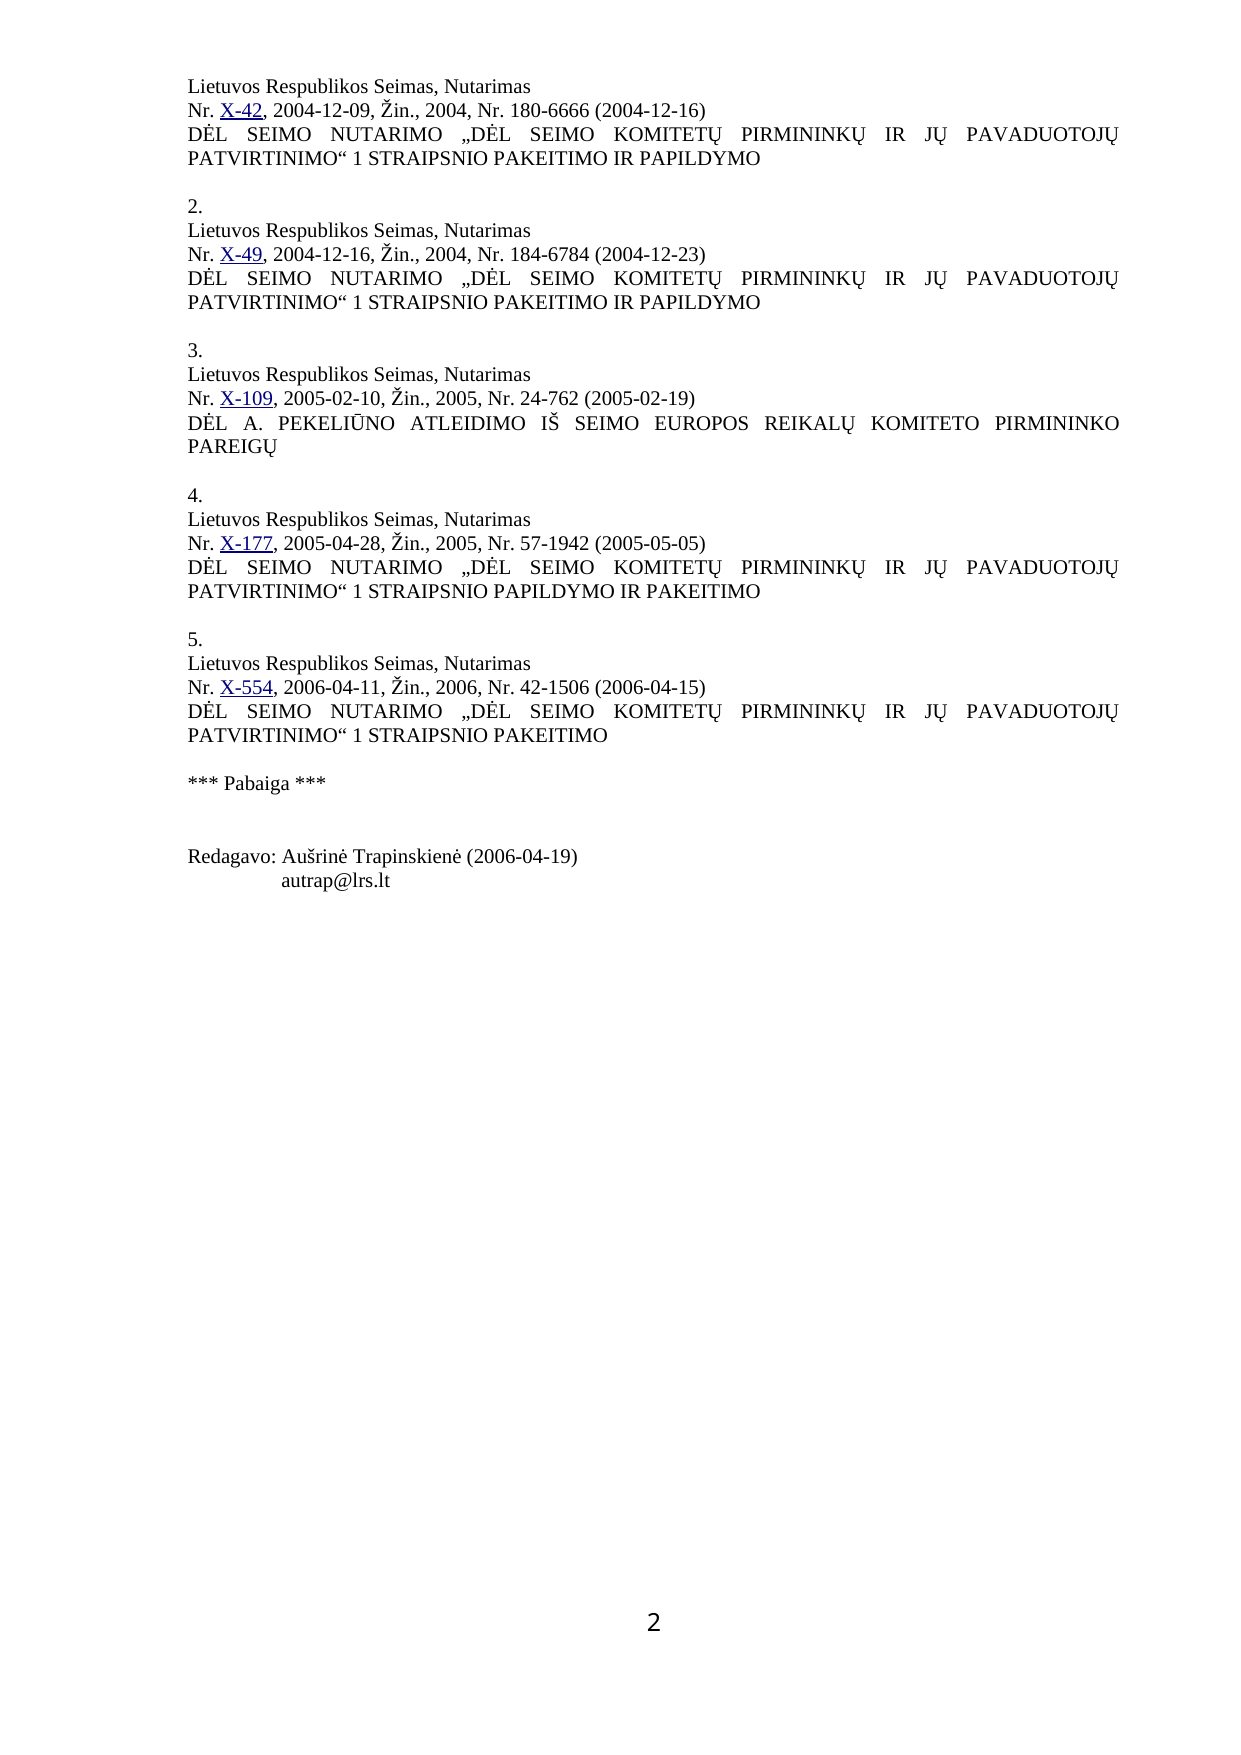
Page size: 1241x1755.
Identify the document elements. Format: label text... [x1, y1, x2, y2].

text 5. [187, 627, 1120, 651]
text 3. [187, 338, 1120, 362]
text Lietuvos Respublikos Seimas, Nutarimas [187, 362, 1120, 386]
text Lietuvos Respublikos Seimas, Nutarimas [187, 651, 1120, 675]
text 4. [187, 483, 1120, 507]
text 2. [187, 194, 1120, 218]
text DĖL A. PEKELIŪNO ATLEIDIMO IŠ SEIMO EUROPOS REIKALŲ KOMITETO PIRMININKO PAREIGŲ [187, 410, 1120, 458]
text DĖL SEIMO NUTARIMO „DĖL SEIMO KOMITETŲ PIRMININKŲ IR JŲ PAVADUOTOJŲ PATVIRTINIMO“ 1 STRAIPSNIO PAKEITIMO IR PAPILDYMO [187, 122, 1120, 170]
text Nr. X-42, 2004-12-09, Žin., 2004, Nr. 180-6666 (2004-12-16) [187, 98, 1120, 122]
text DĖL SEIMO NUTARIMO „DĖL SEIMO KOMITETŲ PIRMININKŲ IR JŲ PAVADUOTOJŲ PATVIRTINIMO“ 1 STRAIPSNIO PAPILDYMO IR PAKEITIMO [187, 555, 1120, 603]
text *** Pabaiga *** [187, 771, 1120, 795]
text Nr. X-109, 2005-02-10, Žin., 2005, Nr. 24-762 (2005-02-19) [187, 386, 1120, 410]
text Nr. X-554, 2006-04-11, Žin., 2006, Nr. 42-1506 (2006-04-15) [187, 675, 1120, 699]
text Nr. X-177, 2005-04-28, Žin., 2005, Nr. 57-1942 (2005-05-05) [187, 531, 1120, 555]
text Lietuvos Respublikos Seimas, Nutarimas [187, 73, 1120, 98]
text Lietuvos Respublikos Seimas, Nutarimas [187, 218, 1120, 242]
text autrap@lrs.lt [187, 868, 1120, 892]
text Redagavo: Aušrinė Trapinskienė (2006-04-19) [187, 843, 1120, 868]
text Lietuvos Respublikos Seimas, Nutarimas [187, 507, 1120, 531]
text DĖL SEIMO NUTARIMO „DĖL SEIMO KOMITETŲ PIRMININKŲ IR JŲ PAVADUOTOJŲ PATVIRTINIMO“ 1 STRAIPSNIO PAKEITIMO IR PAPILDYMO [187, 266, 1120, 314]
text DĖL SEIMO NUTARIMO „DĖL SEIMO KOMITETŲ PIRMININKŲ IR JŲ PAVADUOTOJŲ PATVIRTINIMO“ 1 STRAIPSNIO PAKEITIMO [187, 699, 1120, 747]
text Nr. X-49, 2004-12-16, Žin., 2004, Nr. 184-6784 (2004-12-23) [187, 242, 1120, 266]
